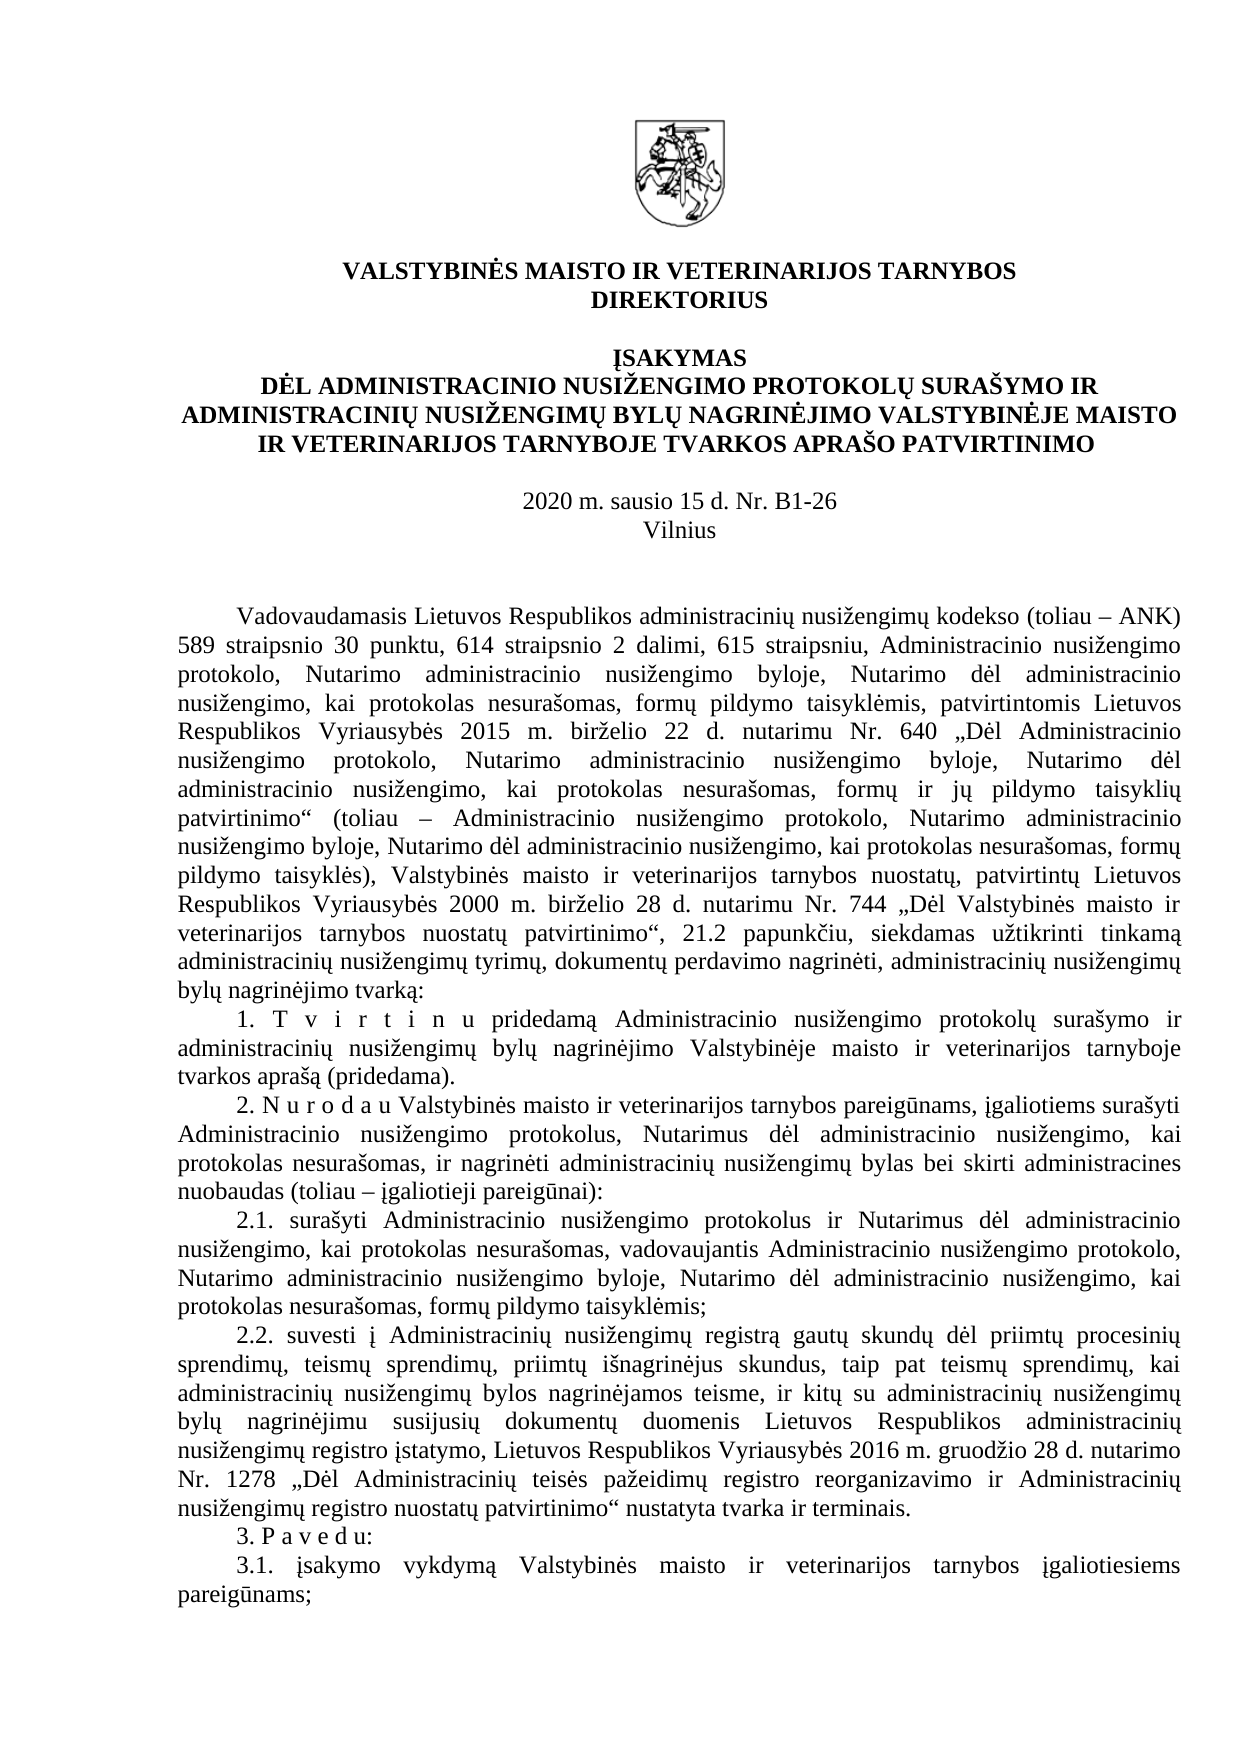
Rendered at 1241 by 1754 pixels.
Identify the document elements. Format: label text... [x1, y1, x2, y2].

text 2020 m. sausio 15 d. Nr. B1-26 [177, 486, 1182, 515]
text 2.1. surašyti Administracinio nusižengimo protokolus ir Nutarimus dėl administracinio nusižengimo, kai protokolas nesurašomas, vadovaujantis Administracinio nusižengimo protokolo, Nutarimo administracinio nusižengimo byloje, Nutarimo dėl administracinio nusižengimo, kai protokolas nesurašomas, formų pildymo taisyklėmis; [177, 1205, 1182, 1320]
text DIREKTORIUS [177, 285, 1182, 314]
text 3. P a v e d u: [177, 1521, 1182, 1550]
text VALSTYBINĖS MAISTO IR VETERINARIJOS TARNYBOS [177, 256, 1182, 285]
text 2.2. suvesti į Administracinių nusižengimų registrą gautų skundų dėl priimtų procesinių sprendimų, teismų sprendimų, priimtų išnagrinėjus skundus, taip pat teismų sprendimų, kai administracinių nusižengimų bylos nagrinėjamos teisme, ir kitų su administracinių nusižengimų bylų nagrinėjimu susijusių dokumentų duomenis Lietuvos Respublikos administracinių nusižengimų registro įstatymo, Lietuvos Respublikos Vyriausybės 2016 m. gruodžio 28 d. nutarimo Nr. 1278 „Dėl Administracinių teisės pažeidimų registro reorganizavimo ir Administracinių nusižengimų registro nuostatų patvirtinimo“ nustatyta tvarka ir terminais. [177, 1320, 1182, 1521]
text Dėl ADMINISTRACINIO NUSIŽENGIMO PROTOKOLŲ SURAŠYMO IR ADMINISTRACINIŲ NUSIŽENGIMŲ BYLŲ NAGRINĖJIMO VALSTYBINĖJE maisto ir veterinarijos tarnyboje tvarkos aprašo patvirtinimo [177, 371, 1182, 458]
text 3.1. įsakymo vykdymą Valstybinės maisto ir veterinarijos tarnybos įgaliotiesiems pareigūnams; [177, 1550, 1182, 1608]
text 2. N u r o d a u Valstybinės maisto ir veterinarijos tarnybos pareigūnams, įgaliotiems surašyti Administracinio nusižengimo protokolus, Nutarimus dėl administracinio nusižengimo, kai protokolas nesurašomas, ir nagrinėti administracinių nusižengimų bylas bei skirti administracines nuobaudas (toliau – įgaliotieji pareigūnai): [177, 1090, 1182, 1205]
text 1. T v i r t i n u pridedamą Administracinio nusižengimo protokolų surašymo ir administracinių nusižengimų bylų nagrinėjimo Valstybinėje maisto ir veterinarijos tarnyboje tvarkos aprašą (pridedama). [177, 1004, 1182, 1090]
text Vilnius [177, 515, 1182, 544]
text ĮSAKYMAS [177, 343, 1182, 371]
text Vadovaudamasis Lietuvos Respublikos administracinių nusižengimų kodekso (toliau – ANK) 589 straipsnio 30 punktu, 614 straipsnio 2 dalimi, 615 straipsniu, Administracinio nusižengimo protokolo, Nutarimo administracinio nusižengimo byloje, Nutarimo dėl administracinio nusižengimo, kai protokolas nesurašomas, formų pildymo taisyklėmis, patvirtintomis Lietuvos Respublikos Vyriausybės 2015 m. birželio 22 d. nutarimu Nr. 640 „Dėl Administracinio nusižengimo protokolo, Nutarimo administracinio nusižengimo byloje, Nutarimo dėl administracinio nusižengimo, kai protokolas nesurašomas, formų ir jų pildymo taisyklių patvirtinimo“ (toliau – Administracinio nusižengimo protokolo, Nutarimo administracinio nusižengimo byloje, Nutarimo dėl administracinio nusižengimo, kai protokolas nesurašomas, formų pildymo taisyklės), Valstybinės maisto ir veterinarijos tarnybos nuostatų, patvirtintų Lietuvos Respublikos Vyriausybės 2000 m. birželio 28 d. nutarimu Nr. 744 „Dėl Valstybinės maisto ir veterinarijos tarnybos nuostatų patvirtinimo“, 21.2 papunkčiu, siekdamas užtikrinti tinkamą administracinių nusižengimų tyrimų, dokumentų perdavimo nagrinėti, administracinių nusižengimų bylų nagrinėjimo tvarką: [177, 601, 1182, 1004]
